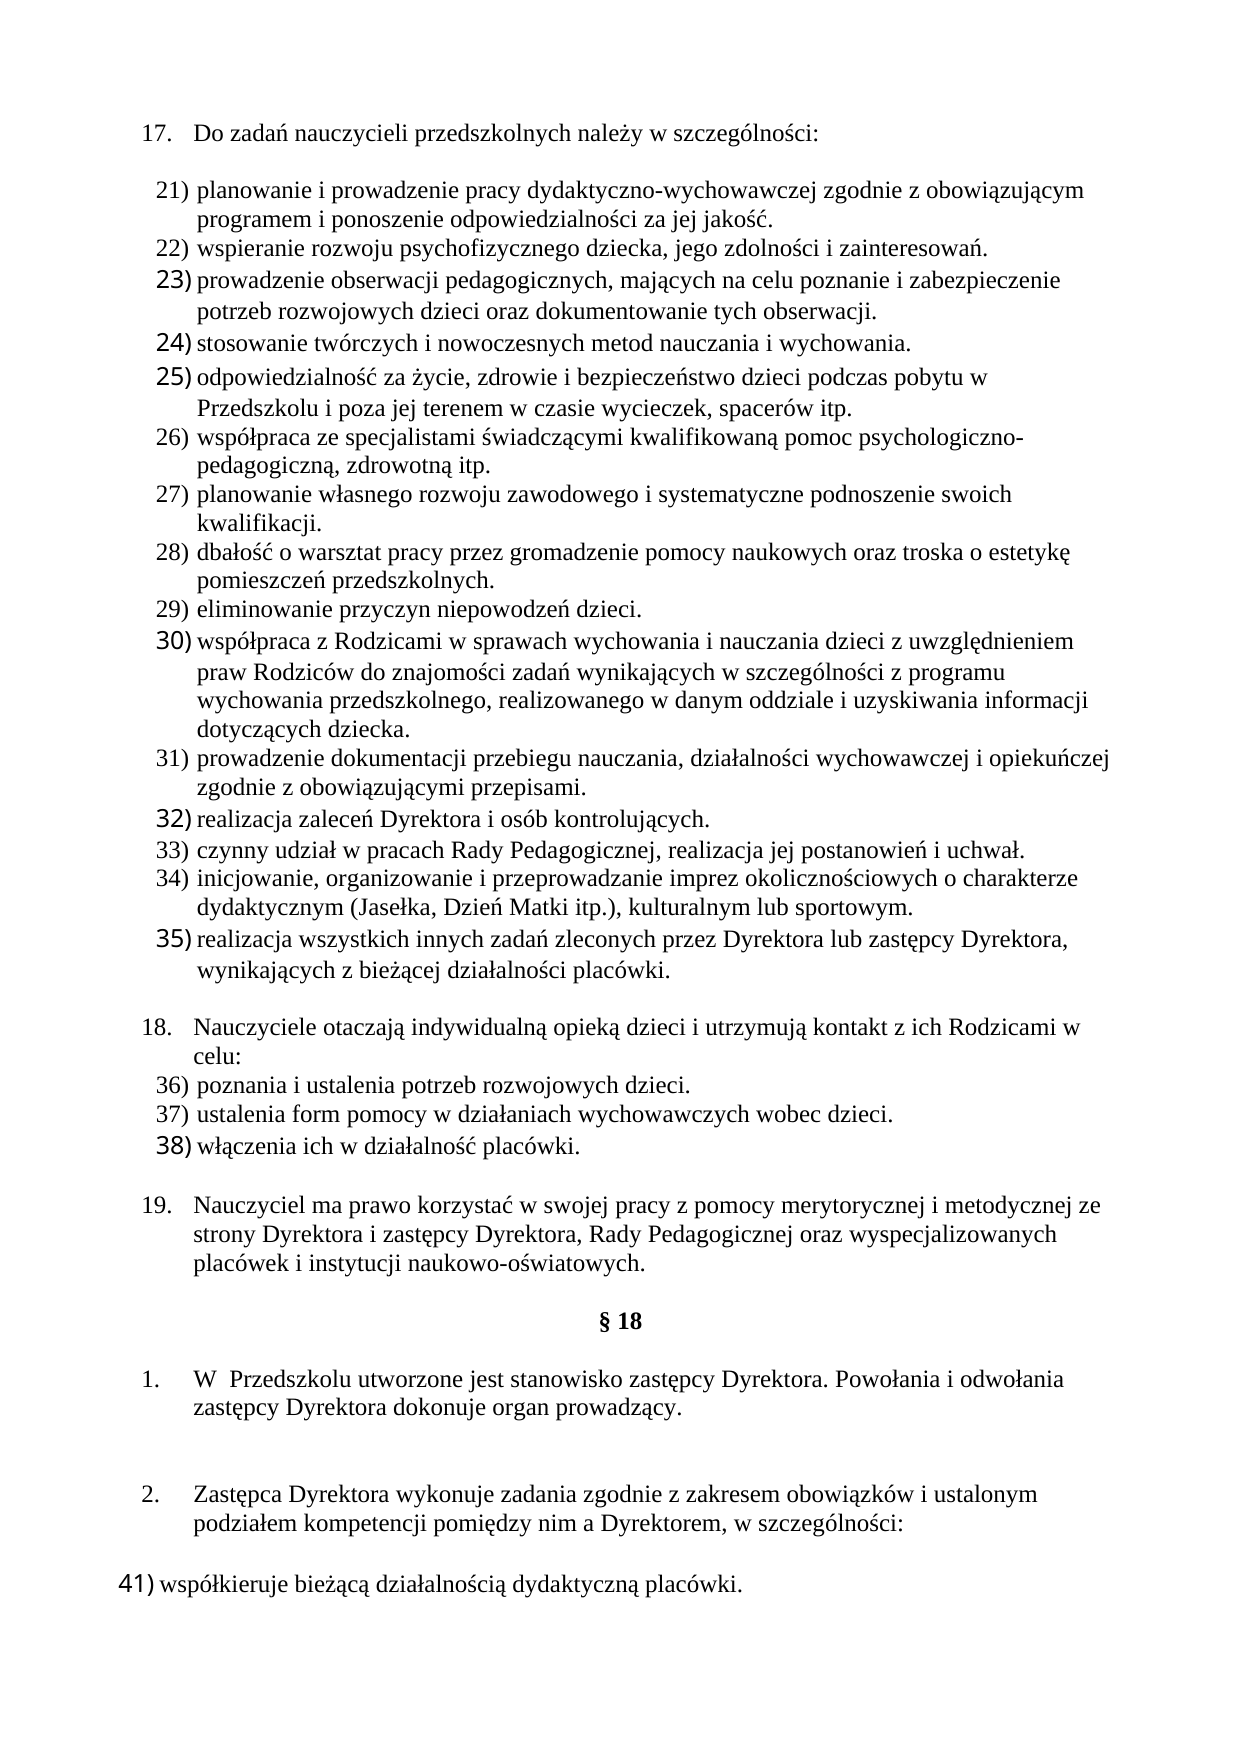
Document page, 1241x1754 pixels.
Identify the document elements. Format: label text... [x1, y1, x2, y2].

list eliminowanie przyczyn niepowodzeń dzieci. [156, 594, 1122, 623]
list Zastępca Dyrektora wykonuje zadania zgodnie z zakresem obowiązków i ustalonym podziałem kompetencji pomiędzy nim a Dyrektorem, w szczególności: [141, 1479, 1122, 1537]
list Nauczyciele otaczają indywidualną opieką dzieci i utrzymują kontakt z ich Rodzicami w celu: [141, 1012, 1122, 1070]
list prowadzenie obserwacji pedagogicznych, mających na celu poznanie i zabezpieczenie potrzeb rozwojowych dzieci oraz dokumentowanie tych obserwacji. [156, 262, 1122, 325]
text § 18 [118, 1306, 1122, 1334]
list współpraca z Rodzicami w sprawach wychowania i nauczania dzieci z uwzględnieniem praw Rodziców do znajomości zadań wynikających w szczególności z programu wychowania przedszkolnego, realizowanego w danym oddziale i uzyskiwania informacji dotyczących dziecka. [156, 623, 1122, 743]
list wspieranie rozwoju psychofizycznego dziecka, jego zdolności i zainteresowań. [156, 233, 1122, 262]
list współkieruje bieżącą działalnością dydaktyczną placówki. [118, 1566, 1122, 1600]
list inicjowanie, organizowanie i przeprowadzanie imprez okolicznościowych o charakterze dydaktycznym (Jasełka, Dzień Matki itp.), kulturalnym lub sportowym. [156, 863, 1122, 921]
list ustalenia form pomocy w działaniach wychowawczych wobec dzieci. [156, 1099, 1122, 1127]
list Nauczyciel ma prawo korzystać w swojej pracy z pomocy merytorycznej i metodycznej ze strony Dyrektora i zastępcy Dyrektora, Rady Pedagogicznej oraz wyspecjalizowanych placówek i instytucji naukowo-oświatowych. [141, 1190, 1122, 1277]
list planowanie i prowadzenie pracy dydaktyczno-wychowawczej zgodnie z obowiązującym programem i ponoszenie odpowiedzialności za jej jakość. [156, 176, 1122, 233]
list stosowanie twórczych i nowoczesnych metod nauczania i wychowania. [156, 325, 1122, 359]
list włączenia ich w działalność placówki. [156, 1127, 1122, 1162]
list odpowiedzialność za życie, zdrowie i bezpieczeństwo dzieci podczas pobytu w Przedszkolu i poza jej terenem w czasie wycieczek, spacerów itp. [156, 359, 1122, 422]
list współpraca ze specjalistami świadczącymi kwalifikowaną pomoc psychologiczno-pedagogiczną, zdrowotną itp. [156, 422, 1122, 479]
list realizacja wszystkich innych zadań zleconych przez Dyrektora lub zastępcy Dyrektora, wynikających z bieżącej działalności placówki. [156, 921, 1122, 984]
list prowadzenie dokumentacji przebiegu nauczania, działalności wychowawczej i opiekuńczej zgodnie z obowiązującymi przepisami. [156, 743, 1122, 801]
list poznania i ustalenia potrzeb rozwojowych dzieci. [156, 1070, 1122, 1099]
list W Przedszkolu utworzone jest stanowisko zastępcy Dyrektora. Powołania i odwołania zastępcy Dyrektora dokonuje organ prowadzący. [141, 1364, 1122, 1421]
list Do zadań nauczycieli przedszkolnych należy w szczególności: [141, 118, 1122, 147]
list czynny udział w pracach Rady Pedagogicznej, realizacja jej postanowień i uchwał. [156, 835, 1122, 863]
list planowanie własnego rozwoju zawodowego i systematyczne podnoszenie swoich kwalifikacji. [156, 479, 1122, 537]
list realizacja zaleceń Dyrektora i osób kontrolujących. [156, 801, 1122, 835]
list dbałość o warsztat pracy przez gromadzenie pomocy naukowych oraz troska o estetykę pomieszczeń przedszkolnych. [156, 537, 1122, 594]
